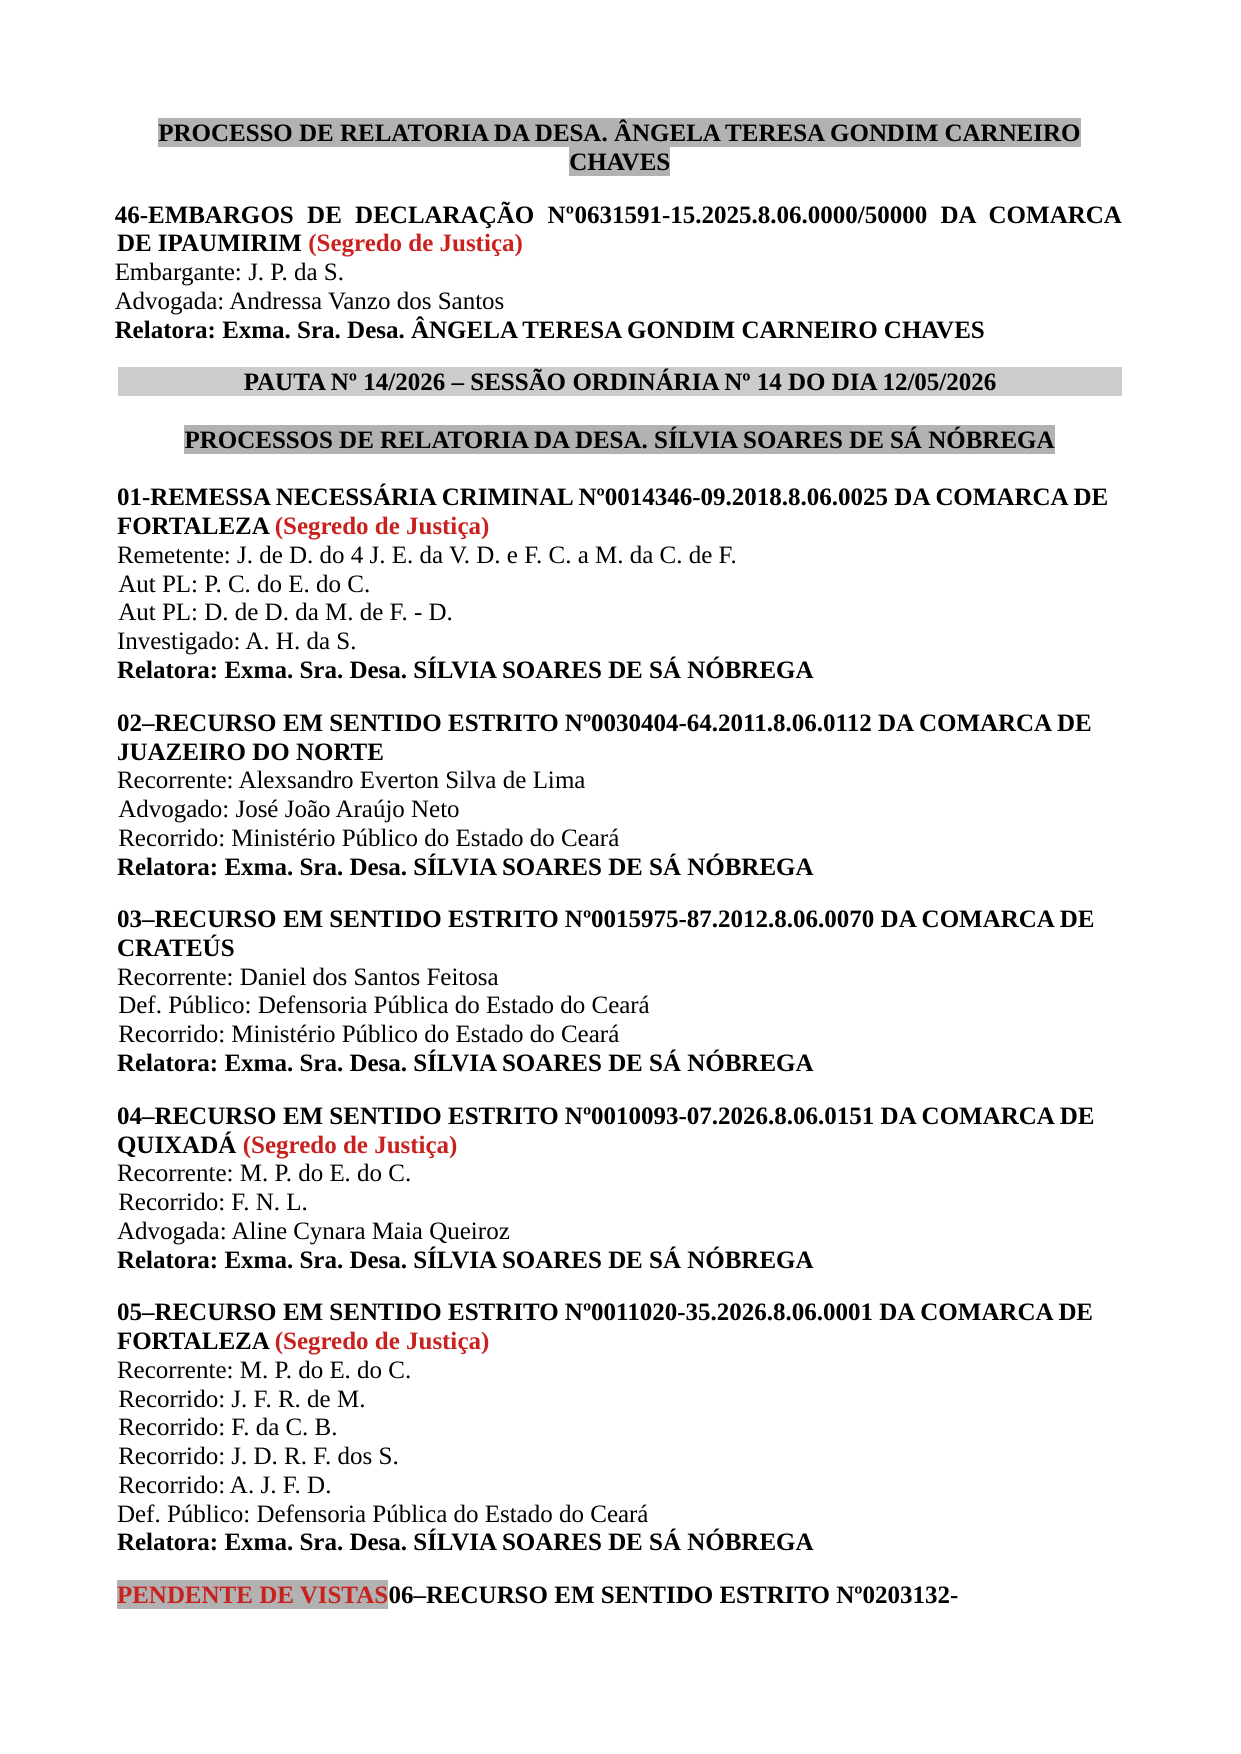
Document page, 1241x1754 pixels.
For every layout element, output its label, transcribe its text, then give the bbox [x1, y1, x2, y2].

text Recorrente: Daniel dos Santos Feitosa [117, 962, 1122, 991]
text Recorrente: M. P. do E. do C. [117, 1158, 1122, 1187]
text PENDENTE DE VISTAS06–RECURSO EM SENTIDO ESTRITO Nº0203132- [117, 1580, 1122, 1609]
text Relatora: Exma. Sra. Desa. SÍLVIA SOARES DE SÁ NÓBREGA [117, 1527, 1122, 1556]
text 02–RECURSO EM SENTIDO ESTRITO Nº0030404-64.2011.8.06.0112 DA COMARCA DE JUAZEIRO DO NORTE [117, 708, 1122, 765]
text Recorrido: Ministério Público do Estado do Ceará [118, 823, 1122, 852]
text PROCESSOS DE RELATORIA DA DESA. SÍLVIA SOARES DE SÁ NÓBREGA [117, 425, 1122, 454]
text Relatora: Exma. Sra. Desa. SÍLVIA SOARES DE SÁ NÓBREGA [117, 655, 1122, 684]
text Advogada: Aline Cynara Maia Queiroz [117, 1216, 1122, 1245]
text Def. Público: Defensoria Pública do Estado do Ceará [118, 991, 1122, 1019]
text Relatora: Exma. Sra. Desa. ÂNGELA TERESA GONDIM CARNEIRO CHAVES [114, 315, 1122, 343]
text Recorrido: J. D. R. F. dos S. [118, 1441, 1122, 1470]
text Advogado: José João Araújo Neto [118, 794, 1122, 823]
text Embargante: J. P. da S. [114, 257, 1122, 286]
text Remetente: J. de D. do 4 J. E. da V. D. e F. C. a M. da C. de F. [117, 540, 1122, 569]
text Def. Público: Defensoria Pública do Estado do Ceará [117, 1499, 1122, 1527]
text Recorrido: A. J. F. D. [118, 1470, 1122, 1499]
text 05–RECURSO EM SENTIDO ESTRITO Nº0011020-35.2026.8.06.0001 DA COMARCA DE FORTALEZA (Segredo de Justiça) [117, 1297, 1122, 1355]
text 01-REMESSA NECESSÁRIA CRIMINAL Nº0014346-09.2018.8.06.0025 DA COMARCA DE FORTALEZA (Segredo de Justiça) [117, 482, 1122, 540]
text Recorrido: J. F. R. de M. [118, 1384, 1122, 1412]
text 03–RECURSO EM SENTIDO ESTRITO Nº0015975-87.2012.8.06.0070 DA COMARCA DE CRATEÚS [117, 904, 1122, 962]
text Relatora: Exma. Sra. Desa. SÍLVIA SOARES DE SÁ NÓBREGA [117, 1245, 1122, 1273]
text Recorrente: Alexsandro Everton Silva de Lima [117, 765, 1122, 794]
text Relatora: Exma. Sra. Desa. SÍLVIA SOARES DE SÁ NÓBREGA [117, 1048, 1122, 1077]
text Recorrido: F. da C. B. [118, 1412, 1122, 1441]
text Advogada: Andressa Vanzo dos Santos [114, 286, 1122, 315]
text Aut PL: D. de D. da M. de F. - D. [118, 597, 1122, 626]
text PAUTA Nº 14/2026 – SESSÃO ORDINÁRIA Nº 14 DO DIA 12/05/2026 [118, 367, 1122, 396]
text Recorrido: F. N. L. [118, 1187, 1122, 1216]
text Relatora: Exma. Sra. Desa. SÍLVIA SOARES DE SÁ NÓBREGA [117, 852, 1122, 880]
text Investigado: A. H. da S. [117, 626, 1122, 655]
text Recorrido: Ministério Público do Estado do Ceará [118, 1019, 1122, 1048]
text PROCESSO DE RELATORIA DA DESA. ÂNGELA TERESA GONDIM CARNEIRO CHAVES [117, 118, 1122, 176]
text 04–RECURSO EM SENTIDO ESTRITO Nº0010093-07.2026.8.06.0151 DA COMARCA DE QUIXADÁ (Segredo de Justiça) [117, 1101, 1122, 1158]
text Aut PL: P. C. do E. do C. [118, 569, 1122, 597]
text 46-EMBARGOS DE DECLARAÇÃO Nº0631591-15.2025.8.06.0000/50000 DA COMARCA DE IPAUMIRIM (Segredo de Justiça) [114, 200, 1122, 257]
text Recorrente: M. P. do E. do C. [117, 1355, 1122, 1384]
